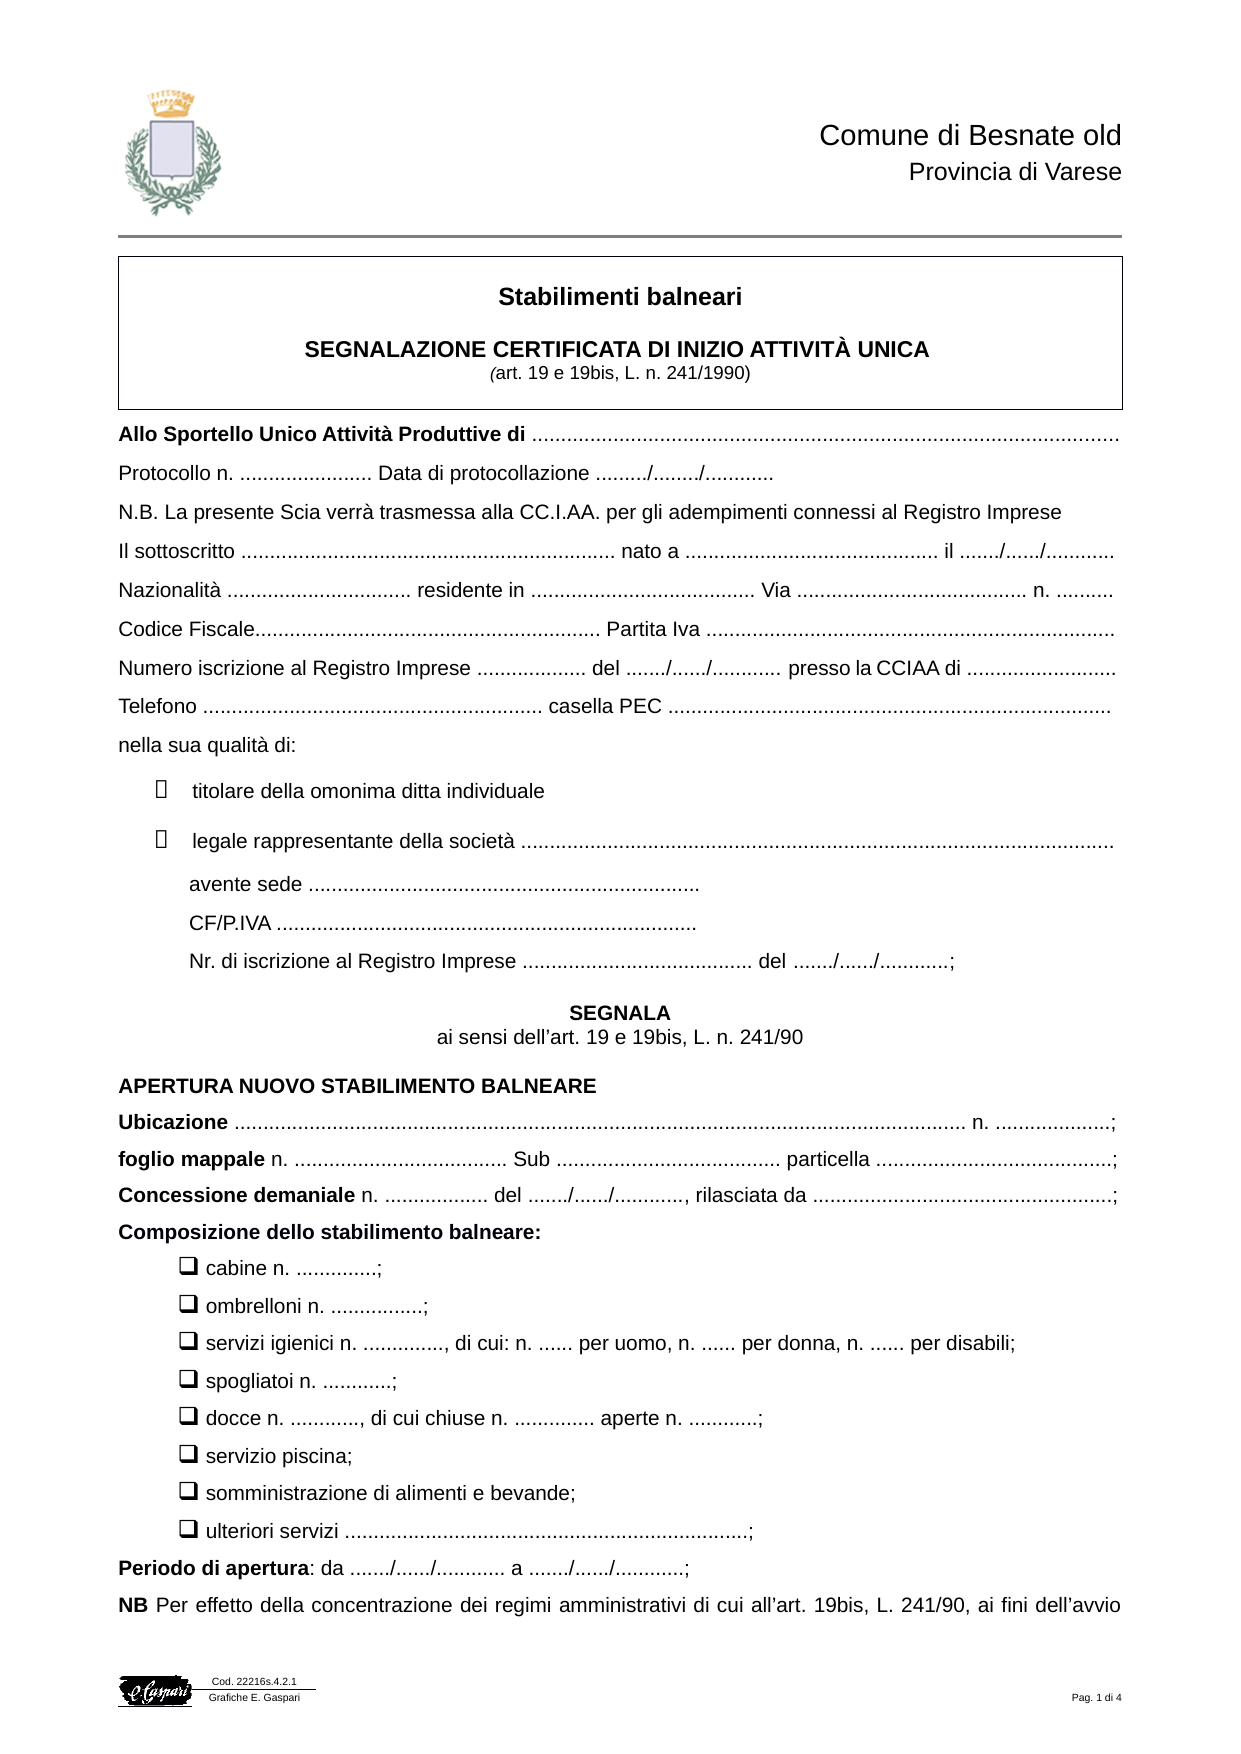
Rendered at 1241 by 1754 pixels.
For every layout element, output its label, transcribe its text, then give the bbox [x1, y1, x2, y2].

text Concessione demaniale n. .................. del ......./....../............, rilasciata da ....................................................; [118, 1183, 1122, 1207]
text NB Per effetto della concentrazione dei regimi amministrativi di cui all’art. 19bis, L. 241/90, ai fini dell’avvio [118, 1592, 1122, 1616]
text Allo Sportello Unico Attività Produttive di [118, 422, 1122, 446]
text Nazionalità ................................ residente in ....................................... Via ........................................ n. .......... [118, 578, 1122, 602]
text Periodo di apertura: da ......./....../............ a ......./....../............; [118, 1556, 1122, 1580]
text Provincia di Varese [118, 157, 1122, 185]
picture [122, 185, 224, 219]
text  cabine n. ..............; [177, 1256, 1122, 1281]
text ai sensi dell’art. 19 e 19bis, L. n. 241/90 [118, 1025, 1122, 1049]
text Comune di Besnate old [118, 118, 1122, 152]
text Il sottoscritto ................................................................. nato a ............................................ il ......./....../............ [118, 539, 1122, 563]
text  spogliatoi n. ............; [177, 1368, 1122, 1393]
text CF/P.IVA ......................................................................... [189, 911, 1122, 934]
picture [122, 87, 224, 118]
picture [118, 1674, 192, 1706]
text  ombrelloni n. ................; [177, 1293, 1122, 1318]
text foglio mappale n. ..................................... Sub ....................................... particella .........................................; [118, 1147, 1122, 1171]
text  legale rappresentante della società ....................................................................................................... [153, 822, 1122, 856]
picture [122, 152, 224, 157]
text SEGNALA [118, 1001, 1122, 1025]
text Codice Fiscale............................................................ Partita Iva ....................................................................... [118, 616, 1122, 640]
text Composizione dello stabilimento balneare: [118, 1219, 1122, 1243]
text Nr. di iscrizione al Registro Imprese ........................................ del ......./....../............; [189, 949, 1122, 973]
table_header Stabilimenti balneari SEGNALAZIONE CERTIFICATA DI INIZIO ATTIVITÀ UNICA (art. 19 e 19bis, L. n. 241/1990) [119, 257, 1122, 409]
text  titolare della omonima ditta individuale [153, 772, 1122, 806]
text Protocollo n. ....................... Data di protocollazione ........./......../............ [118, 461, 1122, 485]
text  servizio piscina; [177, 1443, 1122, 1468]
text  ulteriori servizi ......................................................................; [177, 1518, 1122, 1543]
text APERTURA NUOVO STABILIMENTO BALNEARE [118, 1074, 1122, 1098]
text Telefono ........................................................... casella PEC ............................................................................. [118, 694, 1122, 718]
text N.B. La presente Scia verrà trasmessa alla CC.I.AA. per gli adempimenti connessi al Registro Imprese [118, 500, 1122, 524]
text avente sede .................................................................... [189, 872, 1122, 896]
text Numero iscrizione al Registro Imprese ................... del ......./....../............ presso la CCIAA di .......................... [118, 655, 1122, 679]
text nella sua qualità di: [118, 733, 1122, 757]
text  servizi igienici n. .............., di cui: n. ...... per uomo, n. ...... per donna, n. ...... per disabili; [177, 1331, 1122, 1356]
text  docce n. ............, di cui chiuse n. .............. aperte n. ............; [177, 1406, 1122, 1431]
text Ubicazione ............................................................................................................................... n. ....................; [118, 1110, 1122, 1134]
text  somministrazione di alimenti e bevande; [177, 1481, 1122, 1506]
